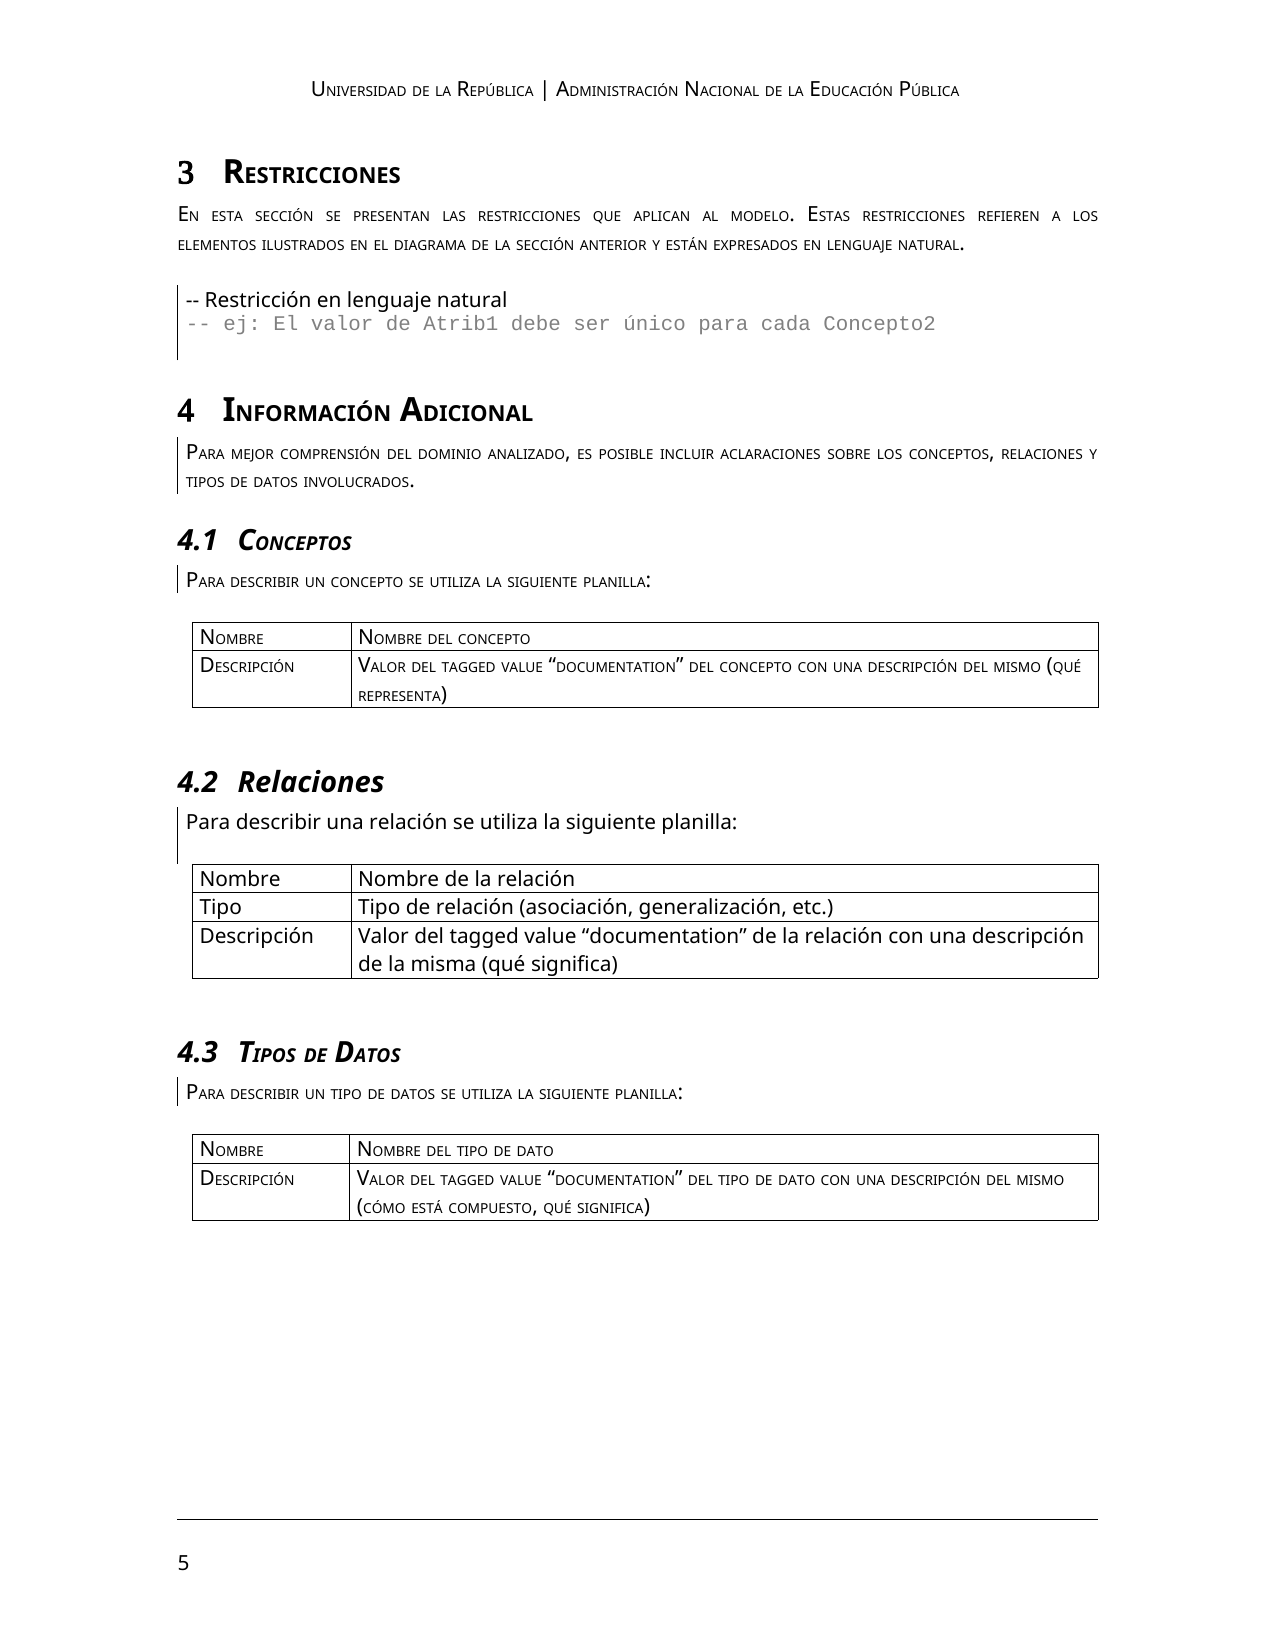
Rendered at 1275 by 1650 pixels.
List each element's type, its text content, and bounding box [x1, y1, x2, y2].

table_cell Valor del tagged value “documentation” del concepto con una descripción del mismo (qué representa) [352, 651, 1098, 707]
text Para describir una relación se utiliza la siguiente planilla: [178, 807, 1098, 835]
table_header Nombre del tipo de dato [350, 1135, 1098, 1163]
table_header Nombre del concepto [352, 623, 1098, 650]
table_cell Valor del tagged value “documentation” de la relación con una descripción de la misma (qué significa) [352, 922, 1098, 978]
text Para mejor comprensión del dominio analizado, es posible incluir aclaraciones sobre los conceptos, relaciones y tipos de datos involucrados. [178, 437, 1098, 494]
text -- Restricción en lenguaje natural [178, 285, 1098, 313]
table_cell Tipo [193, 893, 351, 921]
subtitle Relaciones [177, 761, 1098, 801]
table_header Nombre de la relación [352, 865, 1098, 892]
table_cell Descripción [193, 651, 351, 707]
text -- ej: El valor de Atrib1 debe ser único para cada Concepto2 [178, 313, 1098, 337]
table_cell Descripción [193, 1164, 349, 1219]
subtitle Restricciones [177, 148, 1098, 193]
text Para describir un concepto se utiliza la siguiente planilla: [178, 565, 1098, 593]
subtitle Tipos de Datos [177, 1031, 1098, 1071]
table_header Nombre [193, 1135, 349, 1163]
table_header Nombre [193, 623, 351, 650]
table_cell Tipo de relación (asociación, generalización, etc.) [352, 893, 1098, 921]
subtitle Información Adicional [177, 385, 1098, 431]
table_cell Valor del tagged value “documentation” del tipo de dato con una descripción del mismo (cómo está compuesto, qué significa) [350, 1164, 1098, 1219]
text En esta sección se presentan las restricciones que aplican al modelo. Estas restricciones refieren a los elementos ilustrados en el diagrama de la sección anterior y están expresados en lenguaje natural. [177, 199, 1098, 256]
text Para describir un tipo de datos se utiliza la siguiente planilla: [178, 1077, 1098, 1106]
table_header Nombre [193, 865, 351, 892]
subtitle Conceptos [177, 519, 1098, 559]
table_cell Descripción [193, 922, 351, 978]
